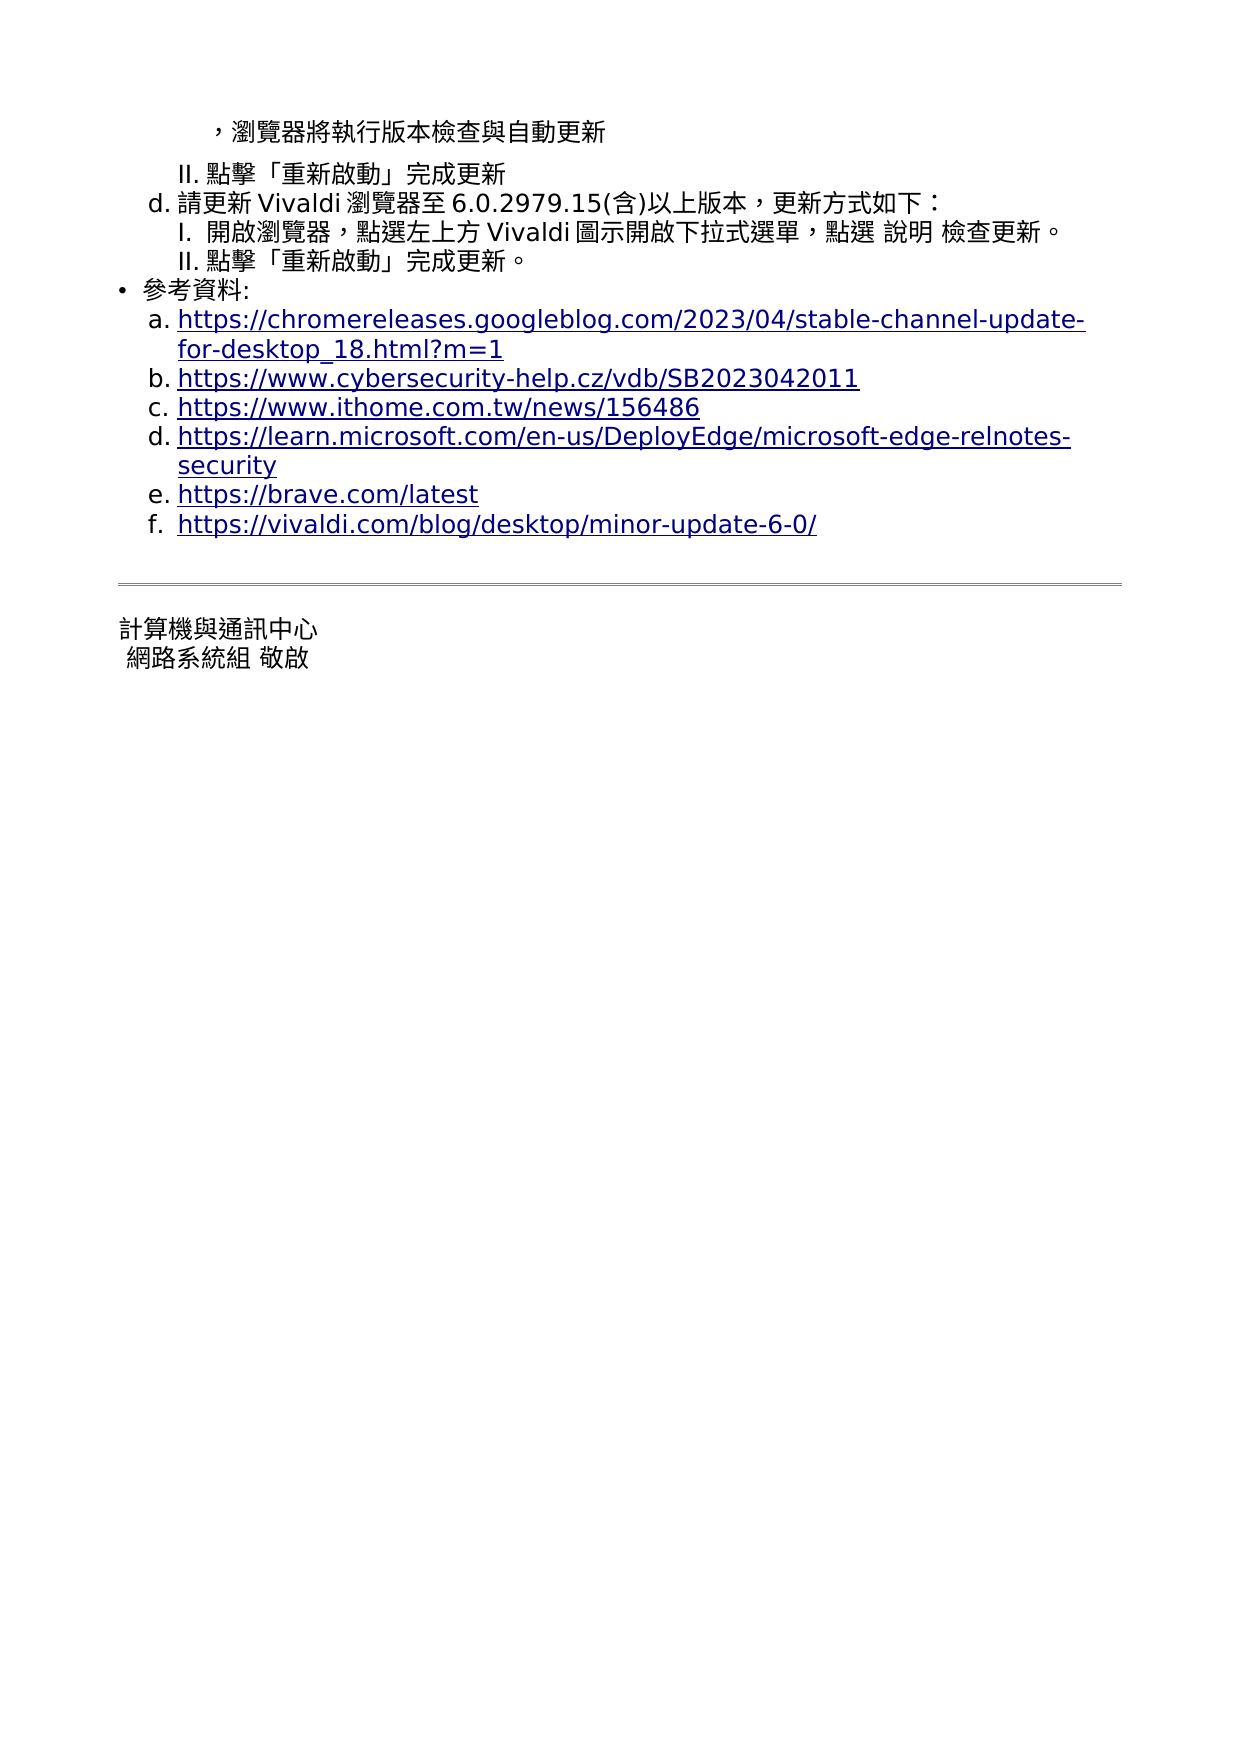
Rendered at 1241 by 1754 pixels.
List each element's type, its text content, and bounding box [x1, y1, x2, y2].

list ，瀏覽器將執行版本檢查與自動更新 [177, 118, 1122, 147]
list https://www.cybersecurity-help.cz/vdb/SB2023042011 [148, 364, 1122, 393]
list https://chromereleases.googleblog.com/2023/04/stable-channel-update-for-desktop_18.html?m=1 [148, 306, 1122, 364]
list 點擊「重新啟動」完成更新。 [177, 247, 1122, 276]
list 開啟瀏覽器，點選左上方Vivaldi圖示開啟下拉式選單，點選 說明 檢查更新。 [177, 218, 1122, 247]
list 點擊「重新啟動」完成更新 [177, 160, 1122, 189]
list https://brave.com/latest [148, 481, 1122, 510]
list https://www.ithome.com.tw/news/156486 [148, 393, 1122, 422]
list 請更新Vivaldi瀏覽器至6.0.2979.15(含)以上版本，更新方式如下： [148, 189, 1122, 218]
list 參考資料: [118, 276, 1122, 306]
list https://vivaldi.com/blog/desktop/minor-update-6-0/ [148, 510, 1122, 539]
text 計算機與通訊中心 網路系統組 敬啟 [118, 615, 1122, 673]
list https://learn.microsoft.com/en-us/DeployEdge/microsoft-edge-relnotes-security [148, 422, 1122, 481]
